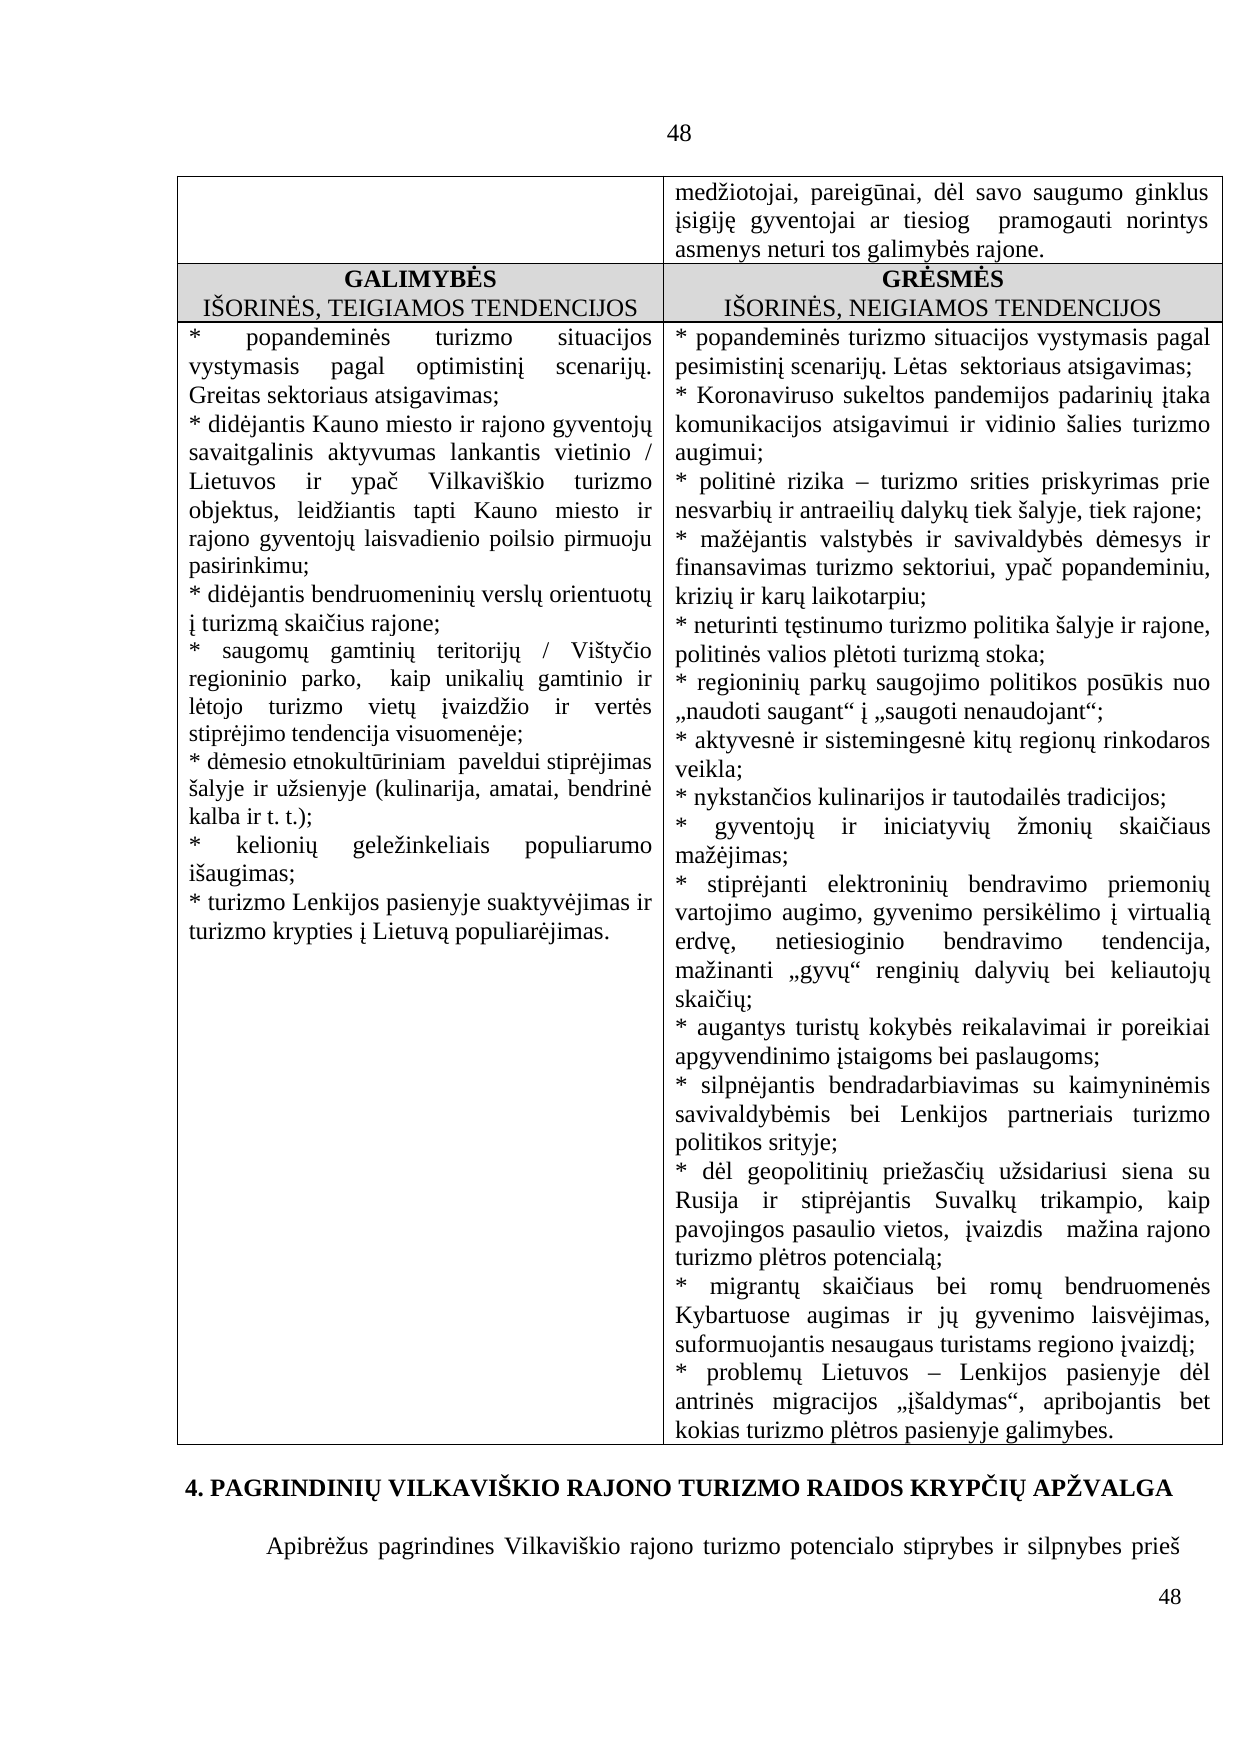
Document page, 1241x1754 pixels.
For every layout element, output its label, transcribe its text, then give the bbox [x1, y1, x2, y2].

table_cell medžiotojai, pareigūnai, dėl savo saugumo ginklus įsigiję gyventojai ar tiesiog pramogauti norintys asmenys neturi tos galimybės rajone. [664, 177, 1222, 263]
table_cell GALIMYBĖS IŠORINĖS, TEIGIAMOS TENDENCIJOS [178, 264, 663, 321]
text Apibrėžus pagrindines Vilkaviškio rajono turizmo potencialo stiprybes ir silpnybes prieš [177, 1531, 1181, 1560]
table_cell * popandeminės turizmo situacijos vystymasis pagal pesimistinį scenarijų. Lėtas sektoriaus atsigavimas; * Koronaviruso sukeltos pandemijos padarinių įtaka komunikacijos atsigavimui ir vidinio šalies turizmo augimui; • * politinė rizika – turizmo srities priskyrimas prie nesvarbių ir antraeilių dalykų tiek šalyje, tiek rajone; * mažėjantis valstybės ir savivaldybės dėmesys ir finansavimas turizmo sektoriui, ypač popandeminiu, krizių ir karų laikotarpiu; * neturinti tęstinumo turizmo politika šalyje ir rajone, politinės valios plėtoti turizmą stoka; * regioninių parkų saugojimo politikos posūkis nuo „naudoti saugant“ į „saugoti nenaudojant“; * aktyvesnė ir sistemingesnė kitų regionų rinkodaros veikla; * nykstančios kulinarijos ir tautodailės tradicijos; * gyventojų ir iniciatyvių žmonių skaičiaus mažėjimas; * stiprėjanti elektroninių bendravimo priemonių vartojimo augimo, gyvenimo persikėlimo į virtualią erdvę, netiesioginio bendravimo tendencija, mažinanti „gyvų“ renginių dalyvių bei keliautojų skaičių; * augantys turistų kokybės reikalavimai ir poreikiai apgyvendinimo įstaigoms bei paslaugoms; * silpnėjantis bendradarbiavimas su kaimyninėmis savivaldybėmis bei Lenkijos partneriais turizmo politikos srityje; * dėl geopolitinių priežasčių užsidariusi siena su Rusija ir stiprėjantis Suvalkų trikampio, kaip pavojingos pasaulio vietos, įvaizdis mažina rajono turizmo plėtros potencialą; * migrantų skaičiaus bei romų bendruomenės Kybartuose augimas ir jų gyvenimo laisvėjimas, suformuojantis nesaugaus turistams regiono įvaizdį; * problemų Lietuvos – Lenkijos pasienyje dėl antrinės migracijos „įšaldymas“, apribojantis bet kokias turizmo plėtros pasienyje galimybes. [664, 323, 1222, 1444]
text 4. PAGRINDINIŲ VILKAVIŠKIO RAJONO TURIZMO RAIDOS KRYPČIŲ APŽVALGA [177, 1473, 1181, 1502]
table_cell [178, 177, 663, 263]
table_cell GRĖSMĖS IŠORINĖS, NEIGIAMOS TENDENCIJOS [664, 264, 1222, 321]
table_cell * popandeminės turizmo situacijos vystymasis pagal optimistinį scenarijų. Greitas sektoriaus atsigavimas; * didėjantis Kauno miesto ir rajono gyventojų savaitgalinis aktyvumas lankantis vietinio / Lietuvos ir ypač Vilkaviškio turizmo objektus, leidžiantis tapti Kauno miesto ir rajono gyventojų laisvadienio poilsio pirmuoju pasirinkimu; * didėjantis bendruomeninių verslų orientuotų į turizmą skaičius rajone; * saugomų gamtinių teritorijų / Vištyčio regioninio parko, kaip unikalių gamtinio ir lėtojo turizmo vietų įvaizdžio ir vertės stiprėjimo tendencija visuomenėje; * dėmesio etnokultūriniam paveldui stiprėjimas šalyje ir užsienyje (kulinarija, amatai, bendrinė kalba ir t. t.); * kelionių geležinkeliais populiarumo išaugimas; * turizmo Lenkijos pasienyje suaktyvėjimas ir turizmo krypties į Lietuvą populiarėjimas. [178, 323, 663, 1444]
